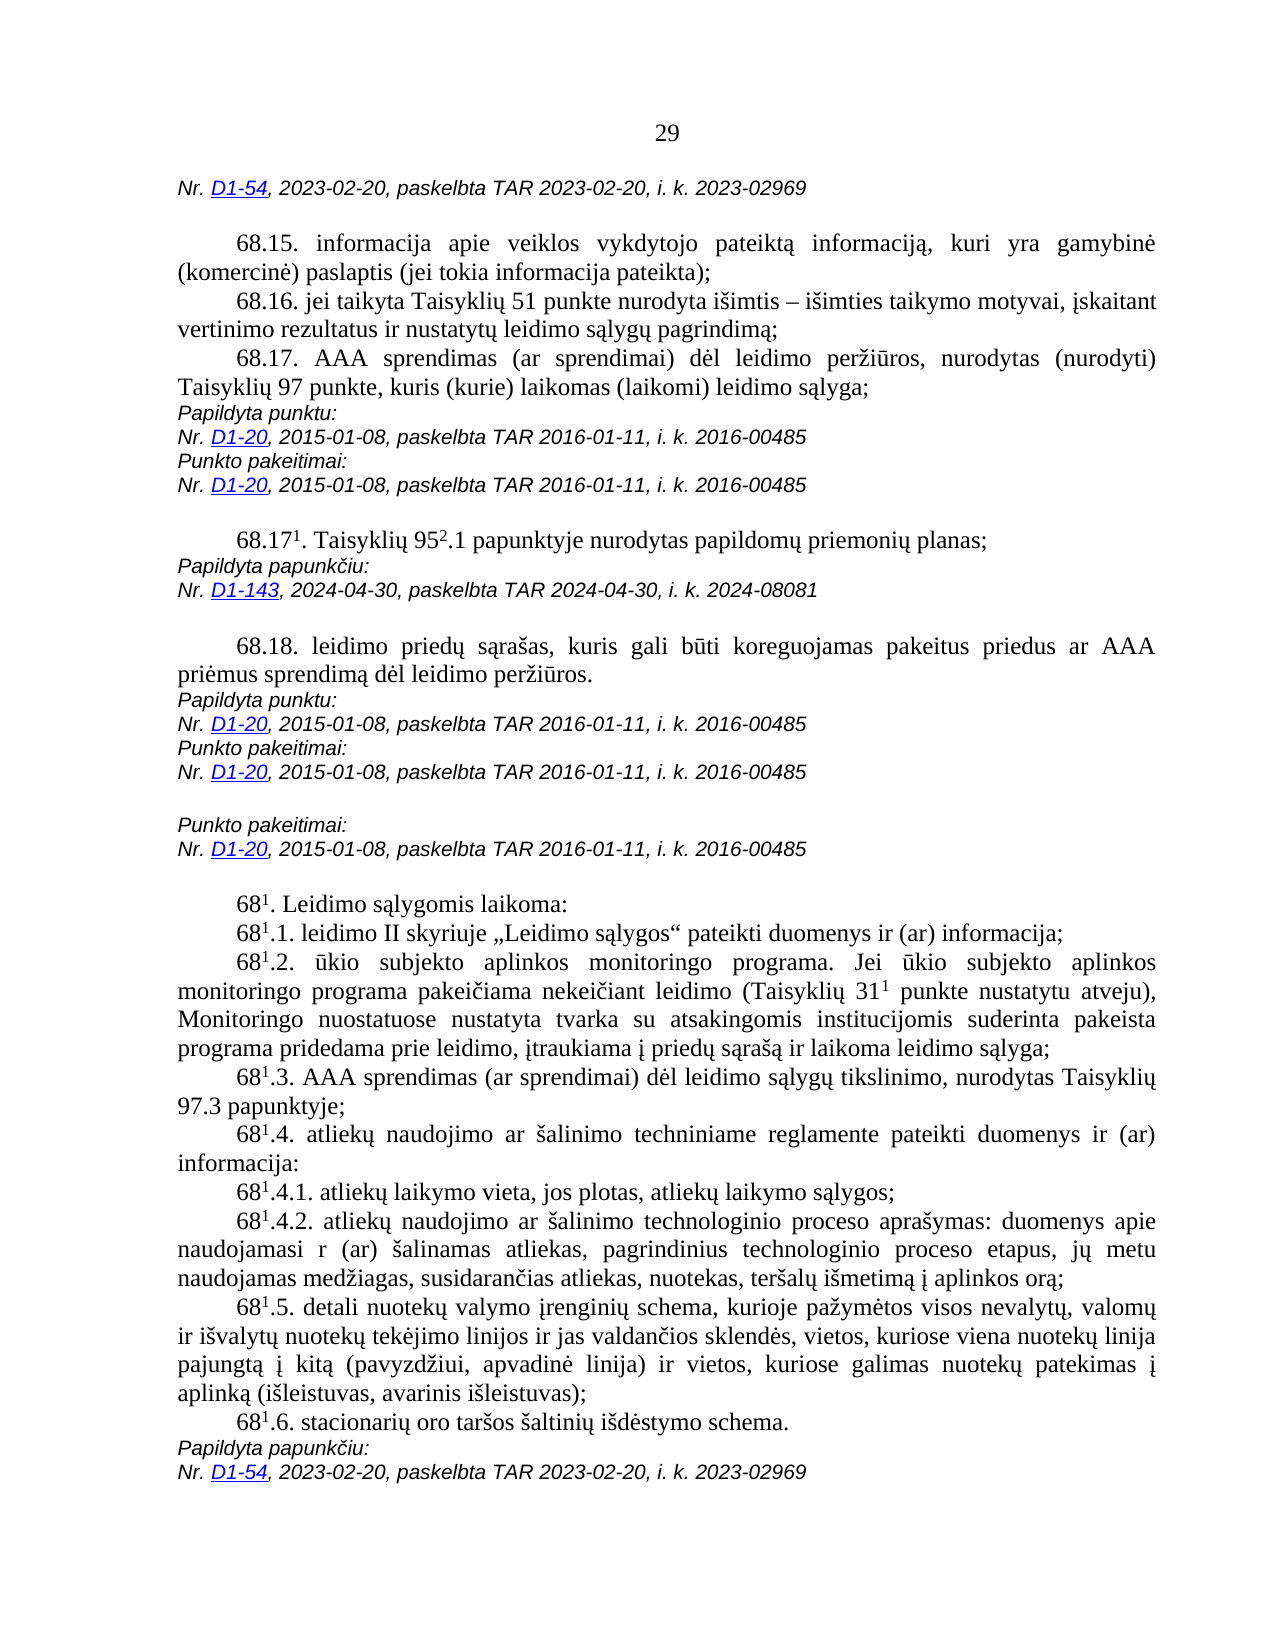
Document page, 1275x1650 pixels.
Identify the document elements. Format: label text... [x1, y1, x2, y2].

text Nr. D1-143, 2024-04-30, paskelbta TAR 2024-04-30, i. k. 2024-08081 [177, 578, 1157, 602]
text Nr. D1-54, 2023-02-20, paskelbta TAR 2023-02-20, i. k. 2023-02969 [177, 176, 1157, 199]
text 68.171. Taisyklių 952.1 papunktyje nurodytas papildomų priemonių planas; [177, 525, 1157, 554]
text Nr. D1-20, 2015-01-08, paskelbta TAR 2016-01-11, i. k. 2016-00485 [177, 760, 1157, 784]
text 68.16. jei taikyta Taisyklių 51 punkte nurodyta išimtis – išimties taikymo motyvai, įskaitant vertinimo rezultatus ir nustatytų leidimo sąlygų pagrindimą; [177, 286, 1157, 343]
text 681.5. detali nuotekų valymo įrenginių schema, kurioje pažymėtos visos nevalytų, valomų ir išvalytų nuotekų tekėjimo linijos ir jas valdančios sklendės, vietos, kuriose viena nuotekų linija pajungtą į kitą (pavyzdžiui, apvadinė linija) ir vietos, kuriose galimas nuotekų patekimas į aplinką (išleistuvas, avarinis išleistuvas); [177, 1292, 1157, 1407]
text Nr. D1-20, 2015-01-08, paskelbta TAR 2016-01-11, i. k. 2016-00485 [177, 837, 1157, 861]
text Papildyta punktu: [177, 401, 1157, 425]
text Papildyta punktu: [177, 688, 1157, 712]
text 681. Leidimo sąlygomis laikoma: [177, 889, 1157, 918]
text Papildyta papunkčiu: [177, 1436, 1157, 1460]
text 681.4.1. atliekų laikymo vieta, jos plotas, atliekų laikymo sąlygos; [177, 1177, 1157, 1206]
text 681.6. stacionarių oro taršos šaltinių išdėstymo schema. [177, 1407, 1157, 1436]
text 681.3. AAA sprendimas (ar sprendimai) dėl leidimo sąlygų tikslinimo, nurodytas Taisyklių 97.3 papunktyje; [177, 1062, 1157, 1119]
text 681.4. atliekų naudojimo ar šalinimo techniniame reglamente pateikti duomenys ir (ar) informacija: [177, 1119, 1157, 1177]
text 681.1. leidimo II skyriuje „Leidimo sąlygos“ pateikti duomenys ir (ar) informacija; [177, 918, 1157, 947]
text Punkto pakeitimai: [177, 813, 1157, 837]
text Nr. D1-20, 2015-01-08, paskelbta TAR 2016-01-11, i. k. 2016-00485 [177, 473, 1157, 497]
text Nr. D1-20, 2015-01-08, paskelbta TAR 2016-01-11, i. k. 2016-00485 [177, 712, 1157, 736]
text Nr. D1-20, 2015-01-08, paskelbta TAR 2016-01-11, i. k. 2016-00485 [177, 425, 1157, 449]
text Punkto pakeitimai: [177, 736, 1157, 760]
text 681.2. ūkio subjekto aplinkos monitoringo programa. Jei ūkio subjekto aplinkos monitoringo programa pakeičiama nekeičiant leidimo (Taisyklių 311 punkte nustatytu atveju), Monitoringo nuostatuose nustatyta tvarka su atsakingomis institucijomis suderinta pakeista programa pridedama prie leidimo, įtraukiama į priedų sąrašą ir laikoma leidimo sąlyga; [177, 947, 1157, 1062]
text Punkto pakeitimai: [177, 449, 1157, 473]
text Nr. D1-54, 2023-02-20, paskelbta TAR 2023-02-20, i. k. 2023-02969 [177, 1460, 1157, 1484]
text 681.4.2. atliekų naudojimo ar šalinimo technologinio proceso aprašymas: duomenys apie naudojamasi r (ar) šalinamas atliekas, pagrindinius technologinio proceso etapus, jų metu naudojamas medžiagas, susidarančias atliekas, nuotekas, teršalų išmetimą į aplinkos orą; [177, 1206, 1157, 1292]
text 68.15. informacija apie veiklos vykdytojo pateiktą informaciją, kuri yra gamybinė (komercinė) paslaptis (jei tokia informacija pateikta); [177, 228, 1157, 286]
text 68.18. leidimo priedų sąrašas, kuris gali būti koreguojamas pakeitus priedus ar AAA priėmus sprendimą dėl leidimo peržiūros. [177, 631, 1157, 688]
text 68.17. AAA sprendimas (ar sprendimai) dėl leidimo peržiūros, nurodytas (nurodyti) Taisyklių 97 punkte, kuris (kurie) laikomas (laikomi) leidimo sąlyga; [177, 343, 1157, 401]
text Papildyta papunkčiu: [177, 554, 1157, 578]
